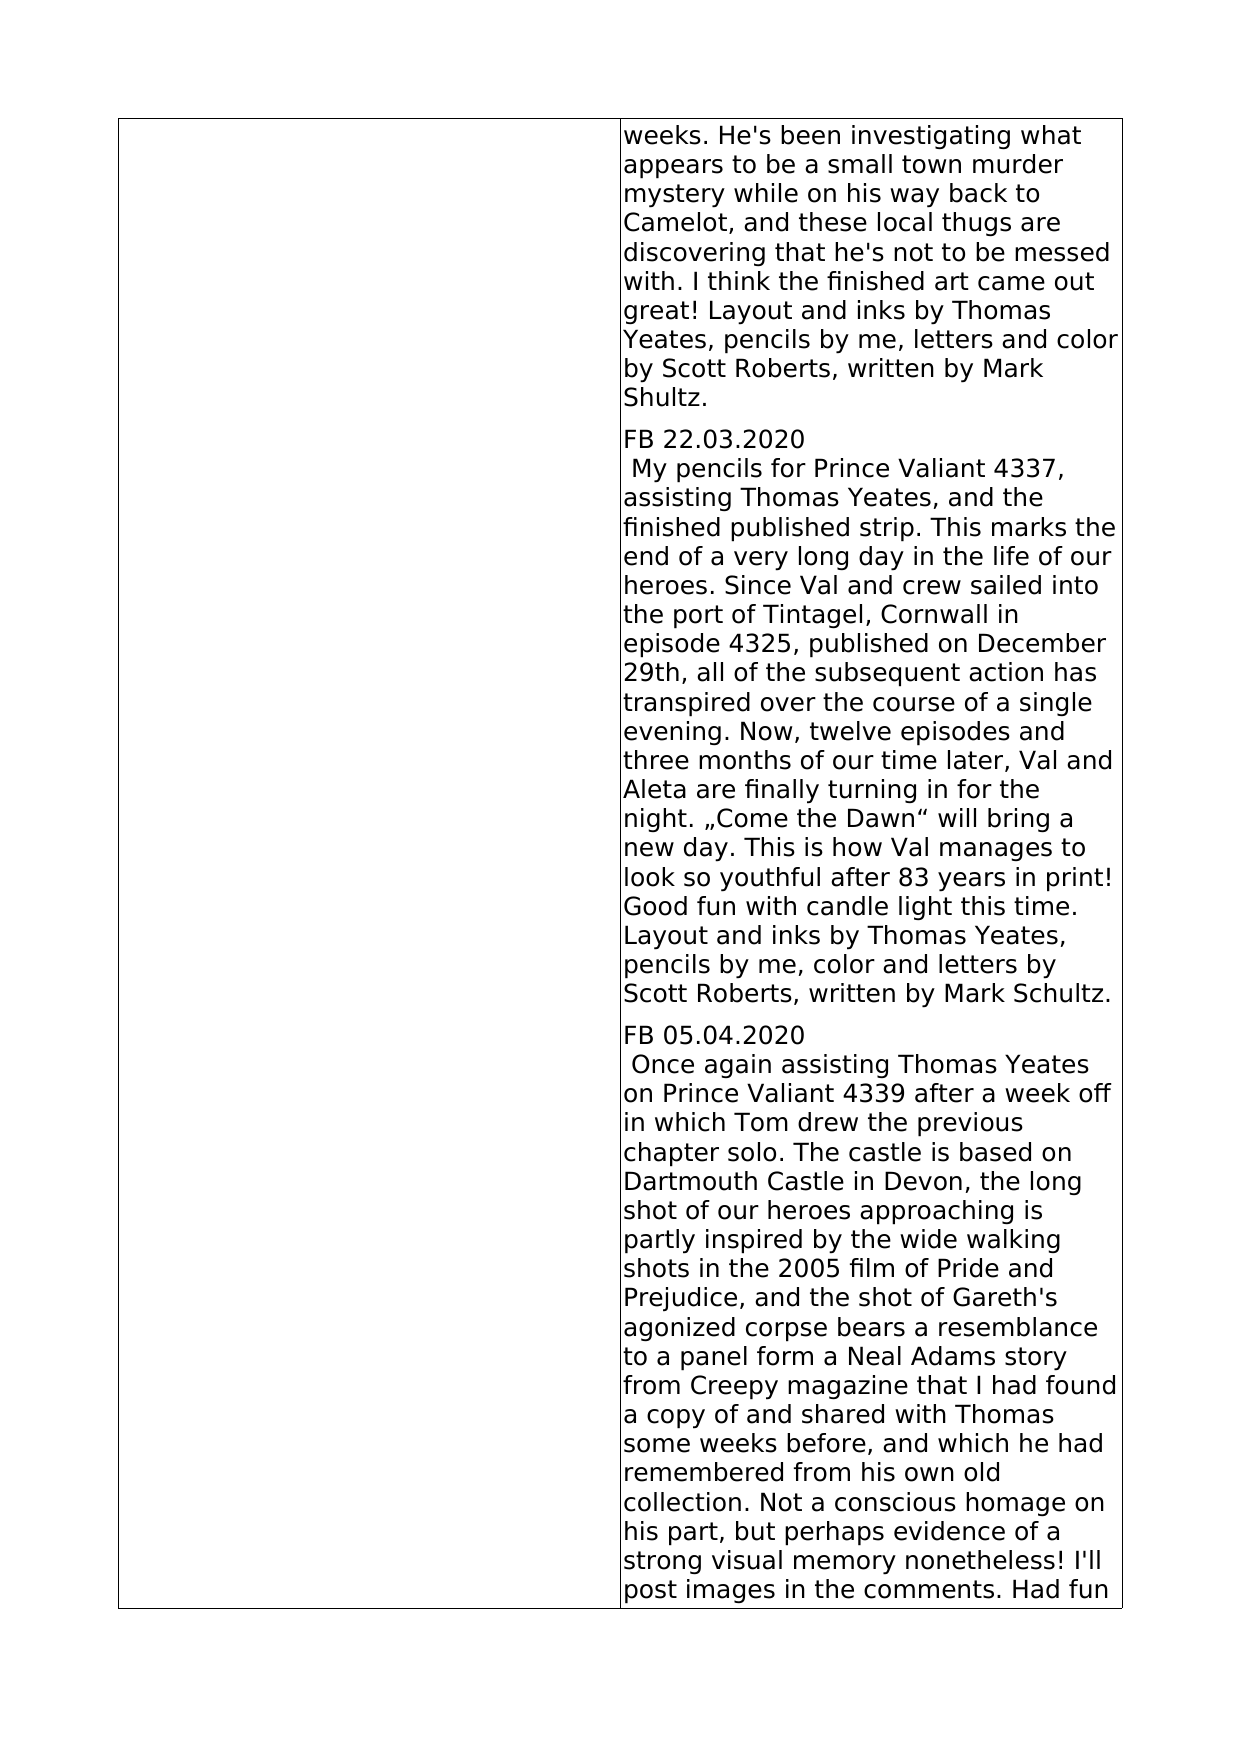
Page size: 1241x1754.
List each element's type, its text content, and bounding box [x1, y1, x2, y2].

table_header weeks. He's been investigating what appears to be a small town murder mystery while on his way back to Camelot, and these local thugs are discovering that he's not to be messed with. I think the finished art came out great! Layout and inks by Thomas Yeates, pencils by me, letters and color by Scott Roberts, written by Mark Shultz. FB 22.03.2020 My pencils for Prince Valiant 4337, assisting Thomas Yeates, and the finished published strip. This marks the end of a very long day in the life of our heroes. Since Val and crew sailed into the port of Tintagel, Cornwall in episode 4325, published on December 29th, all of the subsequent action has transpired over the course of a single evening. Now, twelve episodes and three months of our time later, Val and Aleta are finally turning in for the night. „Come the Dawn“ will bring a new day. This is how Val manages to look so youthful after 83 years in print! Good fun with candle light this time. Layout and inks by Thomas Yeates, pencils by me, color and letters by Scott Roberts, written by Mark Schultz. FB 05.04.2020 Once again assisting Thomas Yeates on Prince Valiant 4339 after a week off in which Tom drew the previous chapter solo. The castle is based on Dartmouth Castle in Devon, the long shot of our heroes approaching is partly inspired by the wide walking shots in the 2005 film of Pride and Prejudice, and the shot of Gareth's agonized corpse bears a resemblance to a panel form a Neal Adams story from Creepy magazine that I had found a copy of and shared with Thomas some weeks before, and which he had remembered from his own old collection. Not a conscious homage on his part, but perhaps evidence of a strong visual memory nonetheless! I'll post images in the comments. Had fun [621, 119, 1122, 1607]
table_header [119, 119, 620, 1607]
